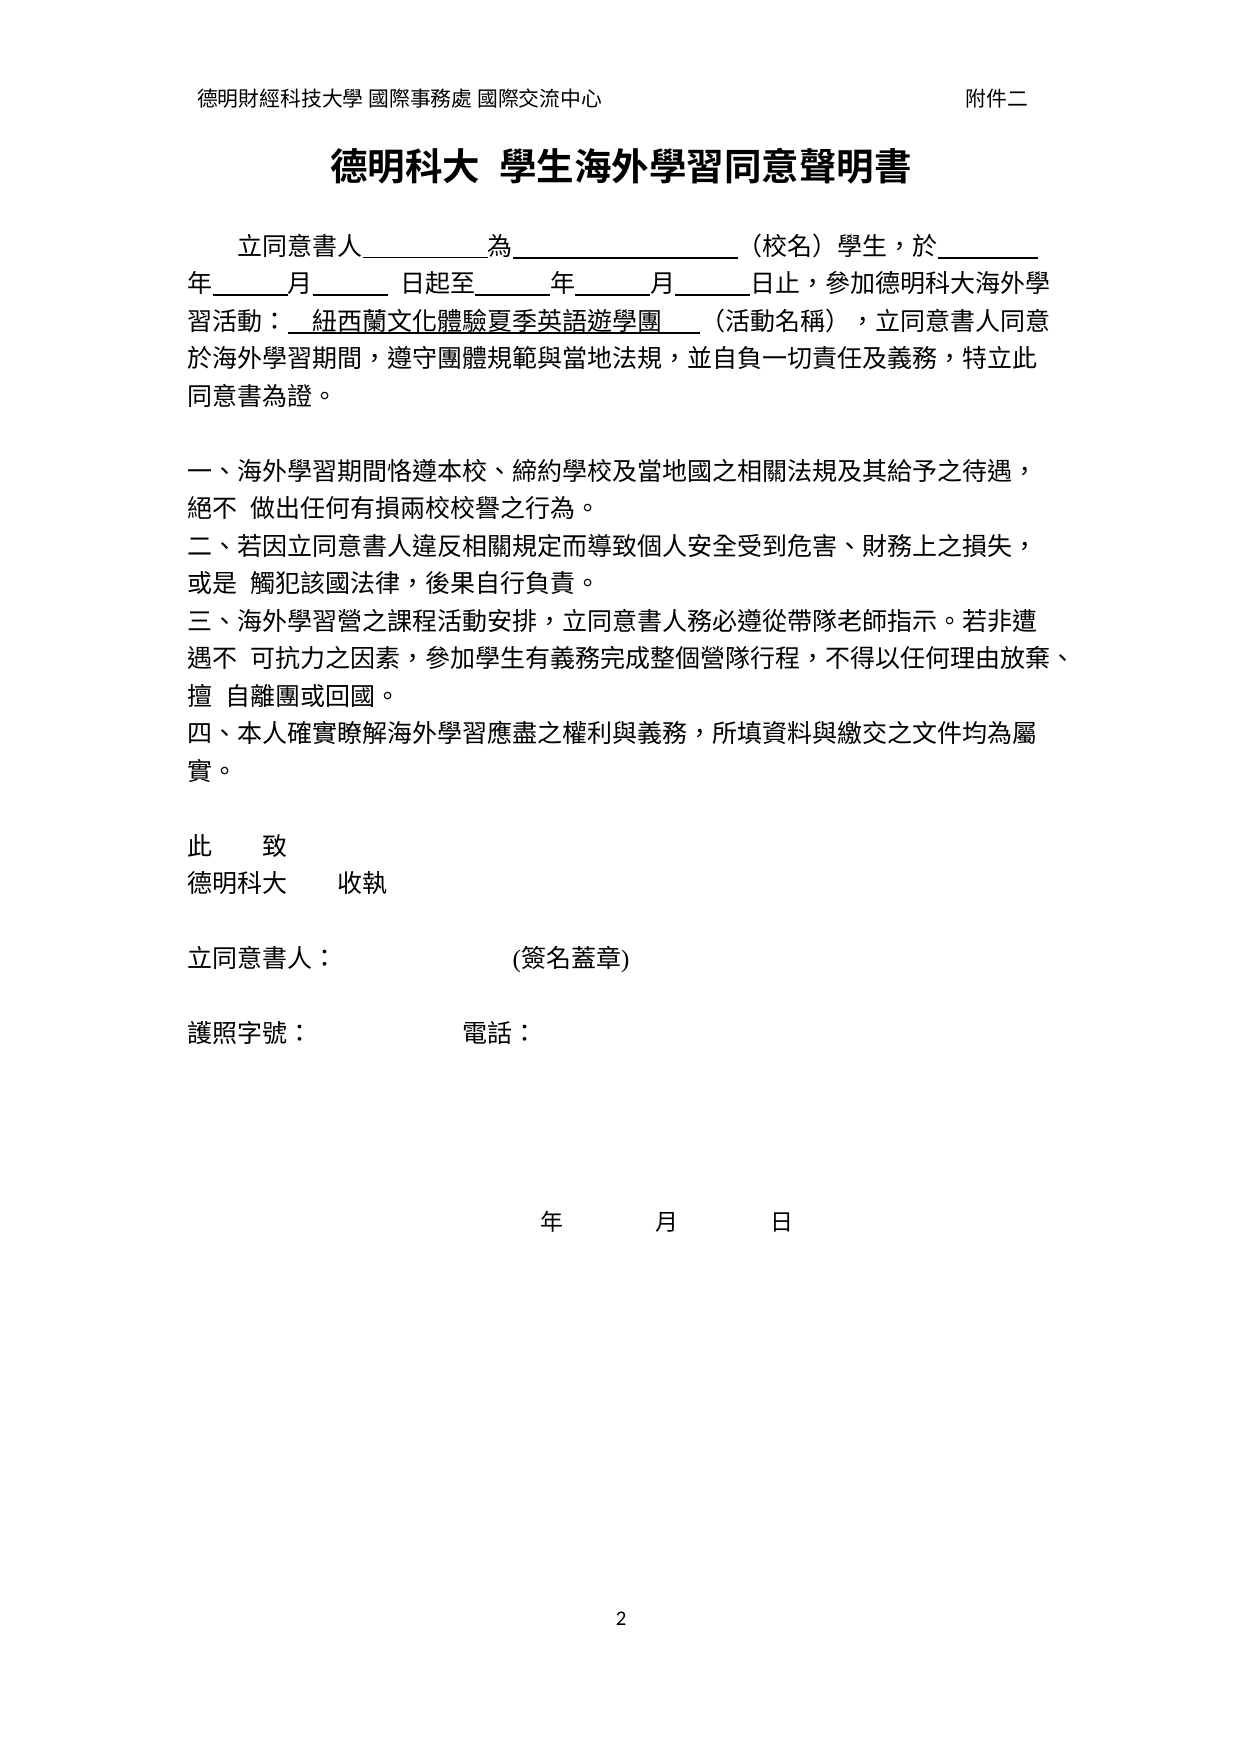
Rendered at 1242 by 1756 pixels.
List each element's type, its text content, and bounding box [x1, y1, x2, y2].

text 年 月 日 [187, 1200, 1054, 1237]
text 四、本人確實瞭解海外學習應盡之權利與義務，所填資料與繳交之文件均為屬實。 [187, 712, 1054, 787]
text 立同意書人 為 （校名）學生，於 年 月 日起至 年 月 日止，參加德明科大海外學習活動： 紐西蘭文化體驗夏季英語遊學團 （活動名稱），立同意書人同意於海外學習期間，遵守團體規範與當地法規，並自負一切責任及義務，特立此同意書為證。 [187, 225, 1054, 412]
text 此 致 [187, 825, 1054, 862]
text 德明科大 學生海外學習同意聲明書 [187, 150, 1054, 187]
text 一、海外學習期間恪遵本校、締約學校及當地國之相關法規及其給予之待遇，絕不 做出任何有損兩校校譽之行為。 [187, 450, 1054, 525]
text 三、海外學習營之課程活動安排，立同意書人務必遵從帶隊老師指示。若非遭遇不 可抗力之因素，參加學生有義務完成整個營隊行程，不得以任何理由放棄、擅 自離團或回國。 [187, 600, 1054, 712]
text 二、若因立同意書人違反相關規定而導致個人安全受到危害、財務上之損失，或是 觸犯該國法律，後果自行負責。 [187, 525, 1054, 600]
text 護照字號： 電話： [187, 1012, 1054, 1050]
text 德明科大 收執 [187, 862, 1054, 900]
text 立同意書人： (簽名蓋章) [187, 937, 1054, 975]
